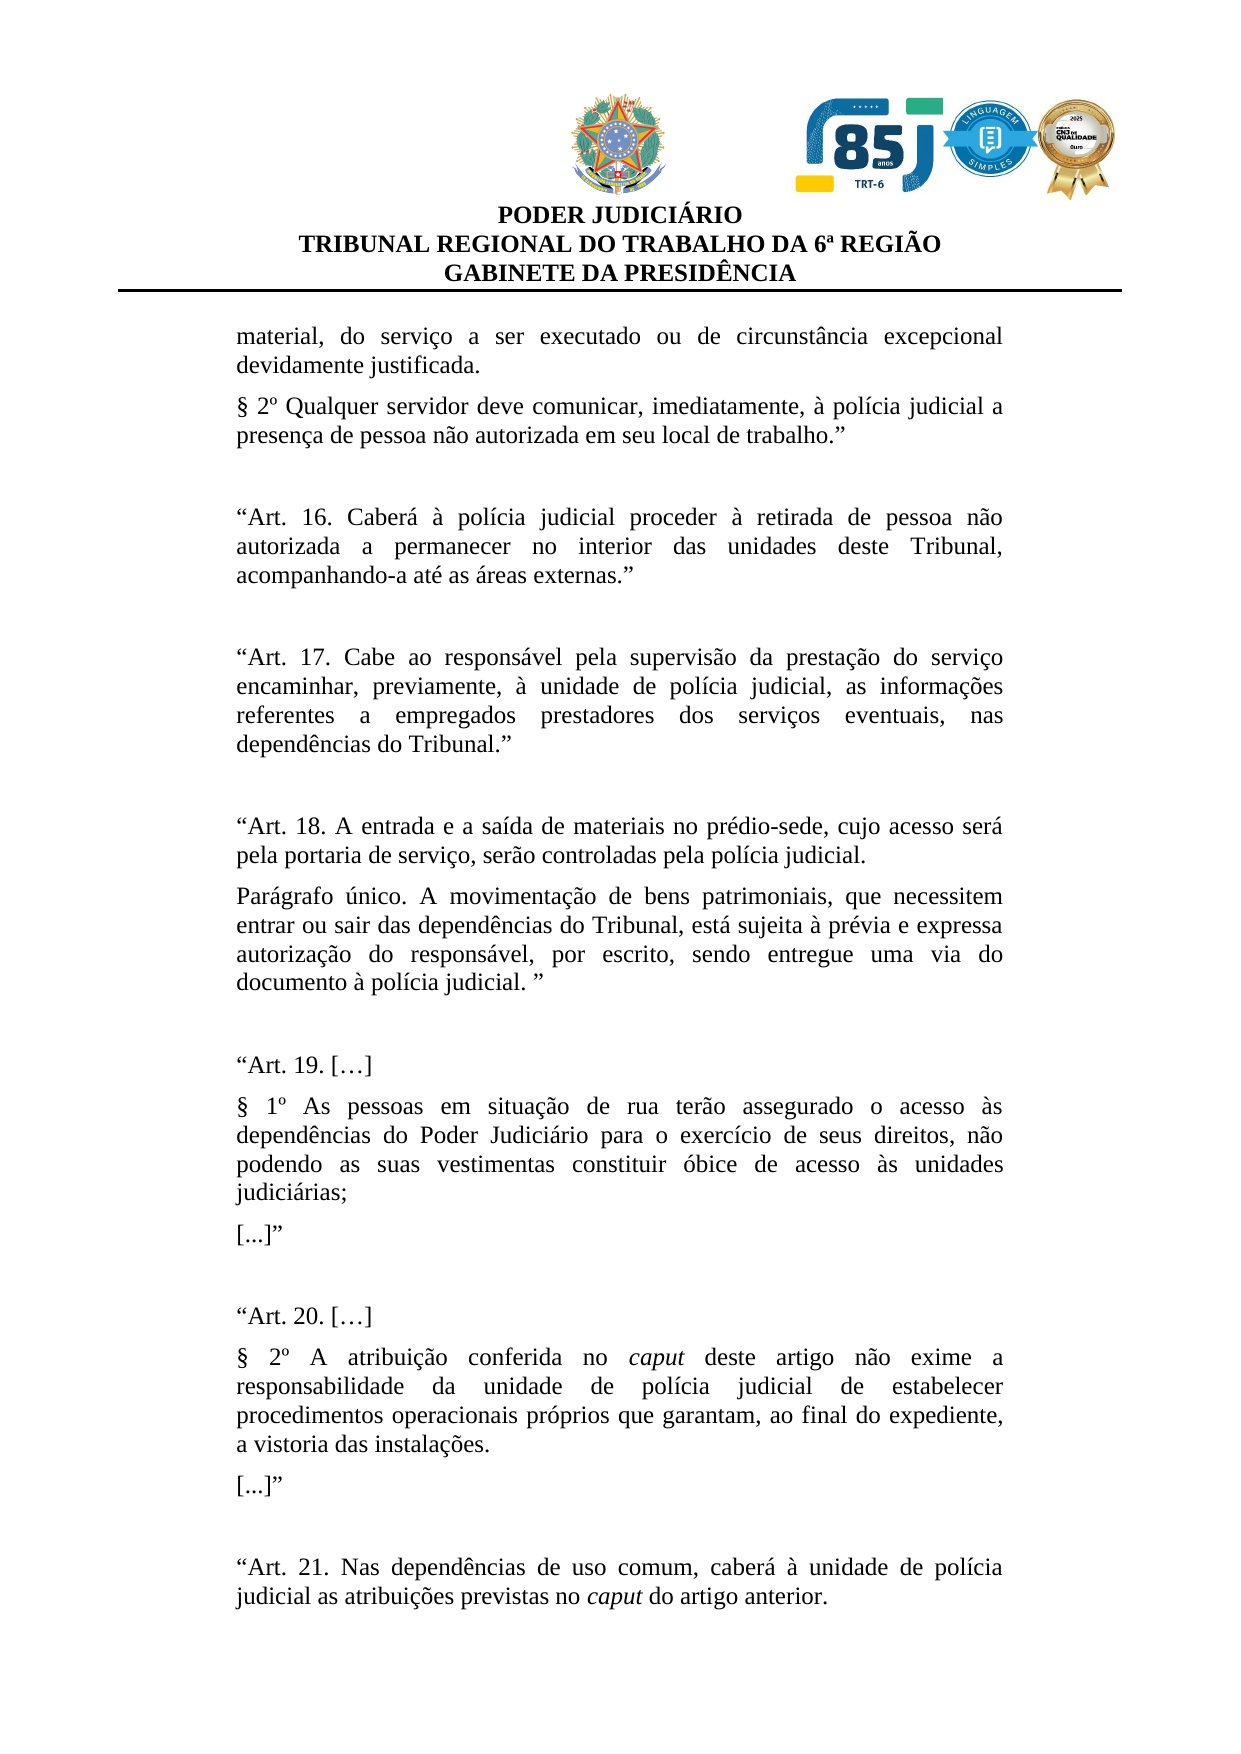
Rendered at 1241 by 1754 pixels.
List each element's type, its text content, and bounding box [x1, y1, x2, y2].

text “Art. 17. Cabe ao responsável pela supervisão da prestação do serviço encaminhar, previamente, à unidade de polícia judicial, as informações referentes a empregados prestadores dos serviços eventuais, nas dependências do Tribunal.” [236, 642, 1004, 757]
text material, do serviço a ser executado ou de circunstância excepcional devidamente justificada. [236, 321, 1004, 379]
text “Art. 18. A entrada e a saída de materiais no prédio-sede, cujo acesso será pela portaria de serviço, serão controladas pela polícia judicial. [236, 811, 1004, 869]
text “Art. 19. […] [236, 1050, 1004, 1079]
text § 2º Qualquer servidor deve comunicar, imediatamente, à polícia judicial a presença de pessoa não autorizada em seu local de trabalho.” [236, 391, 1004, 449]
picture [562, 88, 672, 201]
text § 1º As pessoas em situação de rua terão assegurado o acesso às dependências do Poder Judiciário para o exercício de seus direitos, não podendo as suas vestimentas constituir óbice de acesso às unidades judiciárias; [236, 1091, 1004, 1206]
text [...]” [236, 1219, 1004, 1247]
picture [790, 89, 1122, 201]
text “Art. 16. Caberá à polícia judicial proceder à retirada de pessoa não autorizada a permanecer no interior das unidades deste Tribunal, acompanhando-a até as áreas externas.” [236, 502, 1004, 589]
text “Art. 21. Nas dependências de uso comum, caberá à unidade de polícia judicial as atribuições previstas no caput do artigo anterior. [236, 1552, 1004, 1610]
text § 2º A atribuição conferida no caput deste artigo não exime a responsabilidade da unidade de polícia judicial de estabelecer procedimentos operacionais próprios que garantam, ao final do expediente, a vistoria das instalações. [236, 1342, 1004, 1457]
text [...]” [236, 1470, 1004, 1499]
text “Art. 20. […] [236, 1301, 1004, 1330]
text Parágrafo único. A movimentação de bens patrimoniais, que necessitem entrar ou sair das dependências do Tribunal, está sujeita à prévia e expressa autorização do responsável, por escrito, sendo entregue uma via do documento à polícia judicial. ” [236, 881, 1004, 996]
